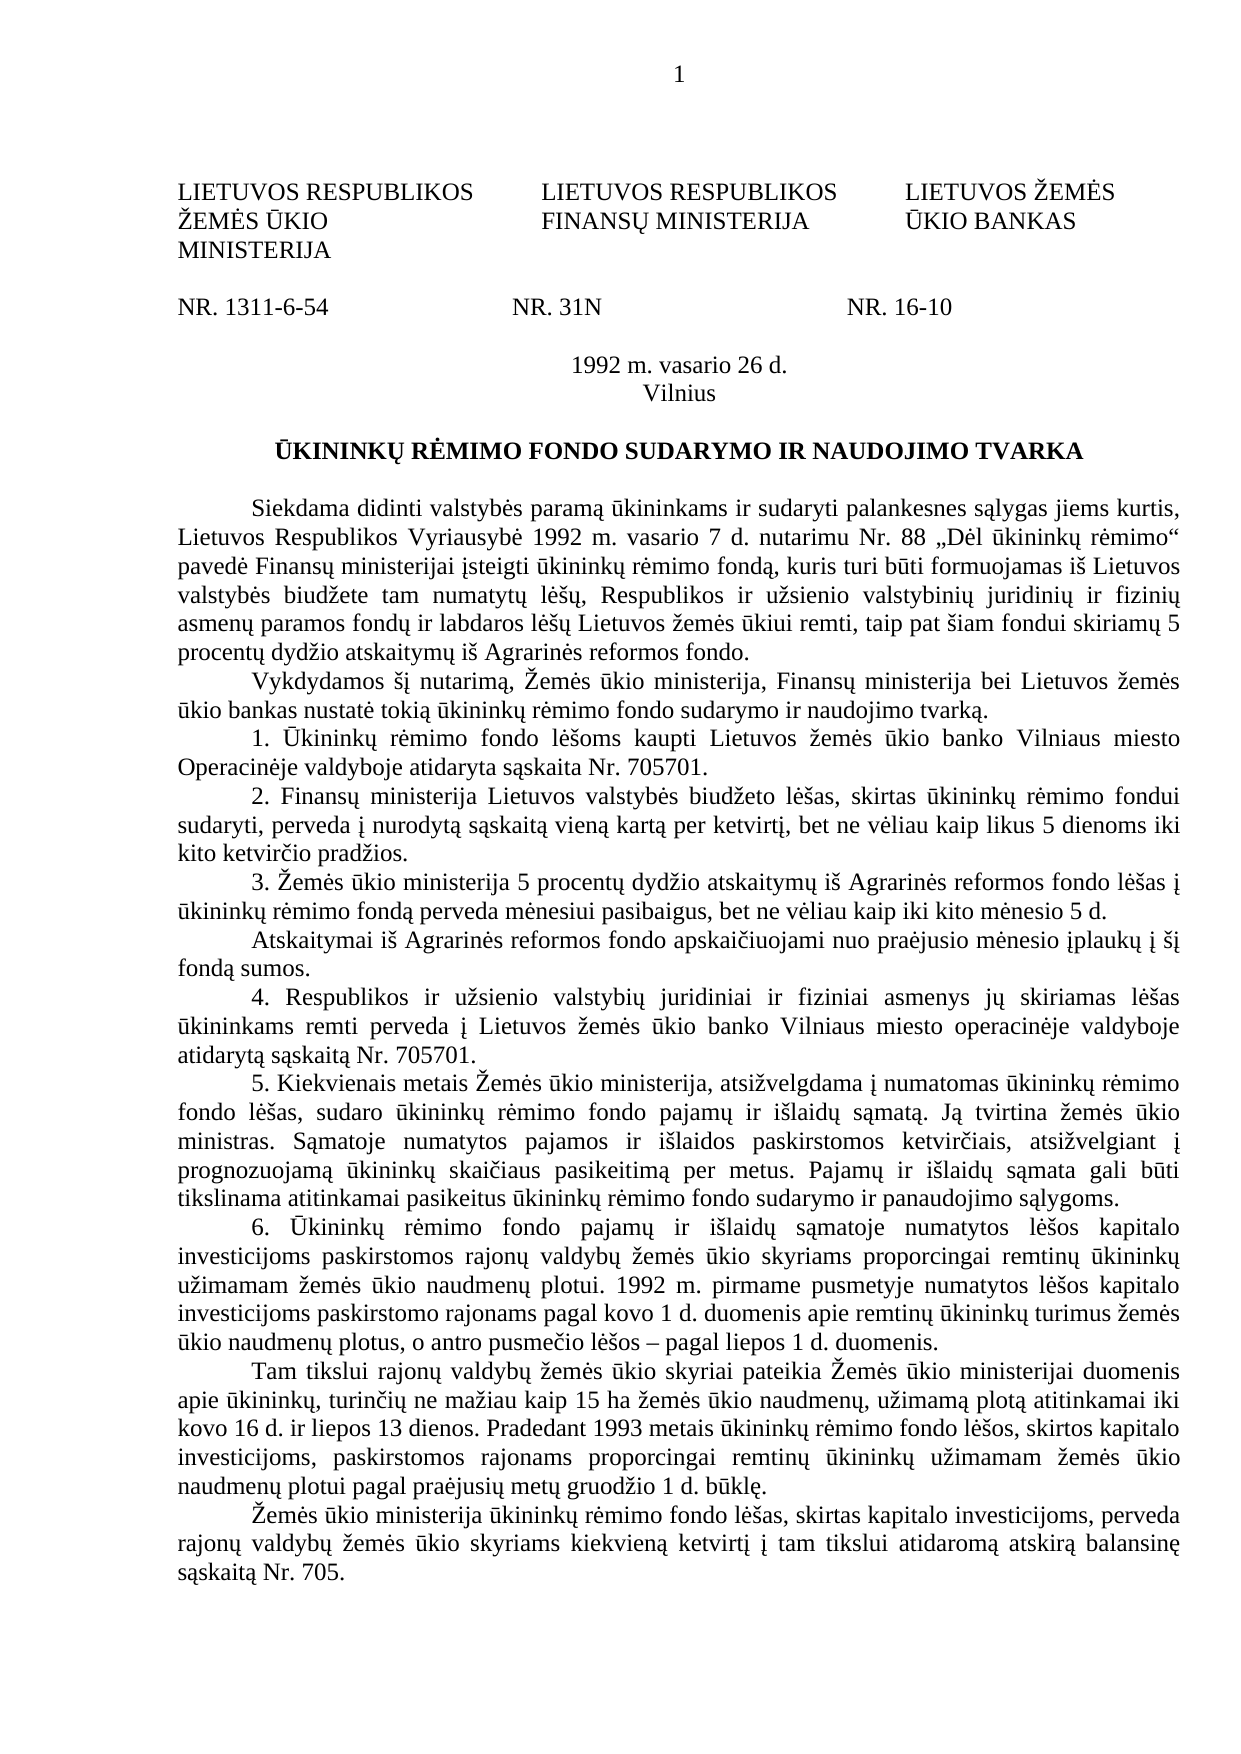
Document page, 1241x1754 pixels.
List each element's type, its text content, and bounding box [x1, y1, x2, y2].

text 1. Ūkininkų rėmimo fondo lėšoms kaupti Lietuvos žemės ūkio banko Vilniaus miesto Operacinėje valdyboje atidaryta sąskaita Nr. 705701. [177, 723, 1181, 781]
text 1992 m. vasario 26 d. [177, 350, 1181, 378]
text Vykdydamos šį nutarimą, Žemės ūkio ministerija, Finansų ministerija bei Lietuvos žemės ūkio bankas nustatė tokią ūkininkų rėmimo fondo sudarymo ir naudojimo tvarką. [177, 666, 1181, 723]
text MINISTERIJA [177, 235, 1181, 263]
text 2. Finansų ministerija Lietuvos valstybės biudžeto lėšas, skirtas ūkininkų rėmimo fondui sudaryti, perveda į nurodytą sąskaitą vieną kartą per ketvirtį, bet ne vėliau kaip likus 5 dienoms iki kito ketvirčio pradžios. [177, 781, 1181, 867]
text ŪKININKŲ RĖMIMO FONDO SUDARYMO IR NAUDOJIMO TVARKA [177, 436, 1181, 465]
text ŽEMĖS ŪKIO FINANSŲ MINISTERIJA ŪKIO BANKAS [177, 206, 1181, 235]
text Siekdama didinti valstybės paramą ūkininkams ir sudaryti palankesnes sąlygas jiems kurtis, Lietuvos Respublikos Vyriausybė 1992 m. vasario 7 d. nutarimu Nr. 88 „Dėl ūkininkų rėmimo“ pavedė Finansų ministerijai įsteigti ūkininkų rėmimo fondą, kuris turi būti formuojamas iš Lietuvos valstybės biudžete tam numatytų lėšų, Respublikos ir užsienio valstybinių juridinių ir fizinių asmenų paramos fondų ir labdaros lėšų Lietuvos žemės ūkiui remti, taip pat šiam fondui skiriamų 5 procentų dydžio atskaitymų iš Agrarinės reformos fondo. [177, 493, 1181, 666]
text 5. Kiekvienais metais Žemės ūkio ministerija, atsižvelgdama į numatomas ūkininkų rėmimo fondo lėšas, sudaro ūkininkų rėmimo fondo pajamų ir išlaidų sąmatą. Ją tvirtina žemės ūkio ministras. Sąmatoje numatytos pajamos ir išlaidos paskirstomos ketvirčiais, atsižvelgiant į prognozuojamą ūkininkų skaičiaus pasikeitimą per metus. Pajamų ir išlaidų sąmata gali būti tikslinama atitinkamai pasikeitus ūkininkų rėmimo fondo sudarymo ir panaudojimo sąlygoms. [177, 1068, 1181, 1212]
text 3. Žemės ūkio ministerija 5 procentų dydžio atskaitymų iš Agrarinės reformos fondo lėšas į ūkininkų rėmimo fondą perveda mėnesiui pasibaigus, bet ne vėliau kaip iki kito mėnesio 5 d. [177, 867, 1181, 925]
text Atskaitymai iš Agrarinės reformos fondo apskaičiuojami nuo praėjusio mėnesio įplaukų į šį fondą sumos. [177, 925, 1181, 982]
text Vilnius [177, 378, 1181, 407]
text 6. Ūkininkų rėmimo fondo pajamų ir išlaidų sąmatoje numatytos lėšos kapitalo investicijoms paskirstomos rajonų valdybų žemės ūkio skyriams proporcingai remtinų ūkininkų užimamam žemės ūkio naudmenų plotui. 1992 m. pirmame pusmetyje numatytos lėšos kapitalo investicijoms paskirstomo rajonams pagal kovo 1 d. duomenis apie remtinų ūkininkų turimus žemės ūkio naudmenų plotus, o antro pusmečio lėšos – pagal liepos 1 d. duomenis. [177, 1212, 1181, 1356]
text LIETUVOS RESPUBLIKOS LIETUVOS RESPUBLIKOS LIETUVOS ŽEMĖS [177, 177, 1181, 206]
text 4. Respublikos ir užsienio valstybių juridiniai ir fiziniai asmenys jų skiriamas lėšas ūkininkams remti perveda į Lietuvos žemės ūkio banko Vilniaus miesto operacinėje valdyboje atidarytą sąskaitą Nr. 705701. [177, 982, 1181, 1068]
text Žemės ūkio ministerija ūkininkų rėmimo fondo lėšas, skirtas kapitalo investicijoms, perveda rajonų valdybų žemės ūkio skyriams kiekvieną ketvirtį į tam tikslui atidaromą atskirą balansinę sąskaitą Nr. 705. [177, 1500, 1181, 1586]
text Nr. 1311-6-54 Nr. 31N Nr. 16-10 [177, 292, 1181, 321]
text Tam tikslui rajonų valdybų žemės ūkio skyriai pateikia Žemės ūkio ministerijai duomenis apie ūkininkų, turinčių ne mažiau kaip 15 ha žemės ūkio naudmenų, užimamą plotą atitinkamai iki kovo 16 d. ir liepos 13 dienos. Pradedant 1993 metais ūkininkų rėmimo fondo lėšos, skirtos kapitalo investicijoms, paskirstomos rajonams proporcingai remtinų ūkininkų užimamam žemės ūkio naudmenų plotui pagal praėjusių metų gruodžio 1 d. būklę. [177, 1356, 1181, 1500]
